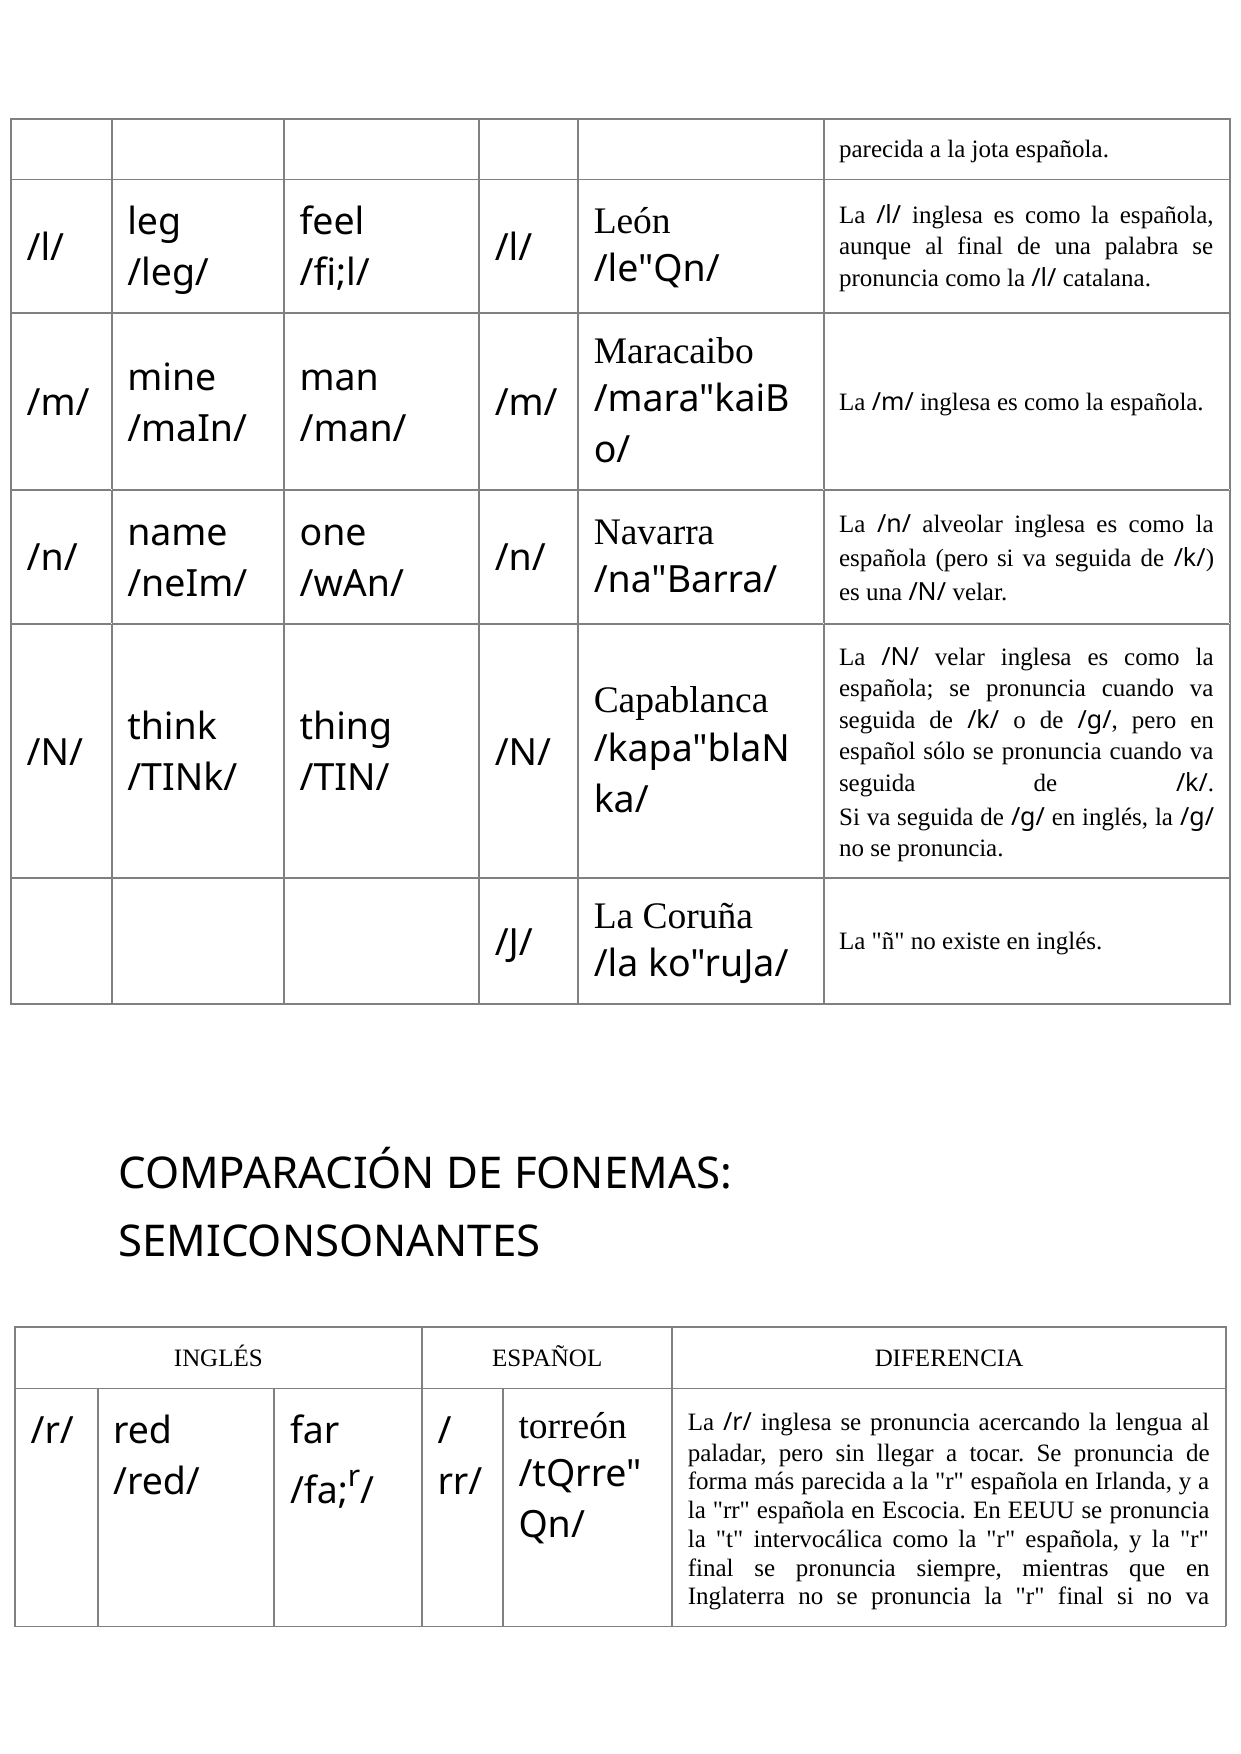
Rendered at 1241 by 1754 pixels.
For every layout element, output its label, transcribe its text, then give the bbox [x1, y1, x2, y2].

table_cell /m/ [12, 314, 111, 489]
table_cell [12, 879, 111, 1003]
table_cell torreón /tQrre"Qn/ [504, 1389, 671, 1626]
table_cell /N/ [480, 625, 577, 877]
table_cell parecida a la jota española. [825, 120, 1229, 178]
table_cell León /le"Qn/ [579, 180, 823, 312]
table_cell [285, 879, 478, 1003]
table_cell /r/ [16, 1389, 97, 1626]
table_cell one /wAn/ [285, 491, 478, 623]
table_cell /l/ [12, 180, 111, 312]
table_cell [12, 120, 111, 178]
table_cell La /r/ inglesa se pronuncia acercando la lengua al paladar, pero sin llegar a tocar. Se pronuncia de forma más parecida a la "r" española en Irlanda, y a la "rr" española en Escocia. En EEUU se pronuncia la "t" intervocálica como la "r" española, y la "r" final se pronuncia siempre, mientras que en Inglaterra no se pronuncia la "r" final si no va [673, 1389, 1225, 1626]
table_cell far /fa;r/ [275, 1389, 421, 1626]
table_cell La /N/ velar inglesa es como la española; se pronuncia cuando va seguida de /k/ o de /g/, pero en español sólo se pronuncia cuando va seguida de /k/. Si va seguida de /g/ en inglés, la /g/ no se pronuncia. [825, 625, 1229, 877]
table_cell /rr/ [423, 1389, 502, 1626]
table_cell [113, 120, 283, 178]
table_cell [480, 120, 577, 178]
table_cell [579, 120, 823, 178]
table_cell leg /leg/ [113, 180, 283, 312]
table_cell red /red/ [99, 1389, 273, 1626]
table_cell /n/ [480, 491, 577, 623]
table_header ESPAÑOL [423, 1328, 671, 1387]
table_cell /l/ [480, 180, 577, 312]
table_cell man /man/ [285, 314, 478, 489]
table_cell La /n/ alveolar inglesa es como la española (pero si va seguida de /k/) es una /N/ velar. [825, 491, 1229, 623]
table_cell feel /fi;l/ [285, 180, 478, 312]
table_cell La "ñ" no existe en inglés. [825, 879, 1229, 1003]
table_cell /J/ [480, 879, 577, 1003]
table_header INGLÉS [16, 1328, 421, 1387]
table_cell Capablanca /kapa"blaNka/ [579, 625, 823, 877]
table_cell Maracaibo /mara"kaiBo/ [579, 314, 823, 489]
table_cell La /m/ inglesa es como la española. [825, 314, 1229, 489]
table_cell thing /TIN/ [285, 625, 478, 877]
table_cell [113, 879, 283, 1003]
table_cell /N/ [12, 625, 111, 877]
table_cell La /l/ inglesa es como la española, aunque al final de una palabra se pronuncia como la /l/ catalana. [825, 180, 1229, 312]
text COMPARACIÓN DE FONEMAS: SEMICONSONANTES [118, 1005, 1122, 1269]
table_cell mine /maIn/ [113, 314, 283, 489]
table_cell name /neIm/ [113, 491, 283, 623]
table_cell /n/ [12, 491, 111, 623]
table_cell think /TINk/ [113, 625, 283, 877]
table_cell La Coruña /la ko"ruJa/ [579, 879, 823, 1003]
table_cell /m/ [480, 314, 577, 489]
table_cell [285, 120, 478, 178]
table_cell Navarra /na"Barra/ [579, 491, 823, 623]
table_header DIFERENCIA [673, 1328, 1225, 1387]
